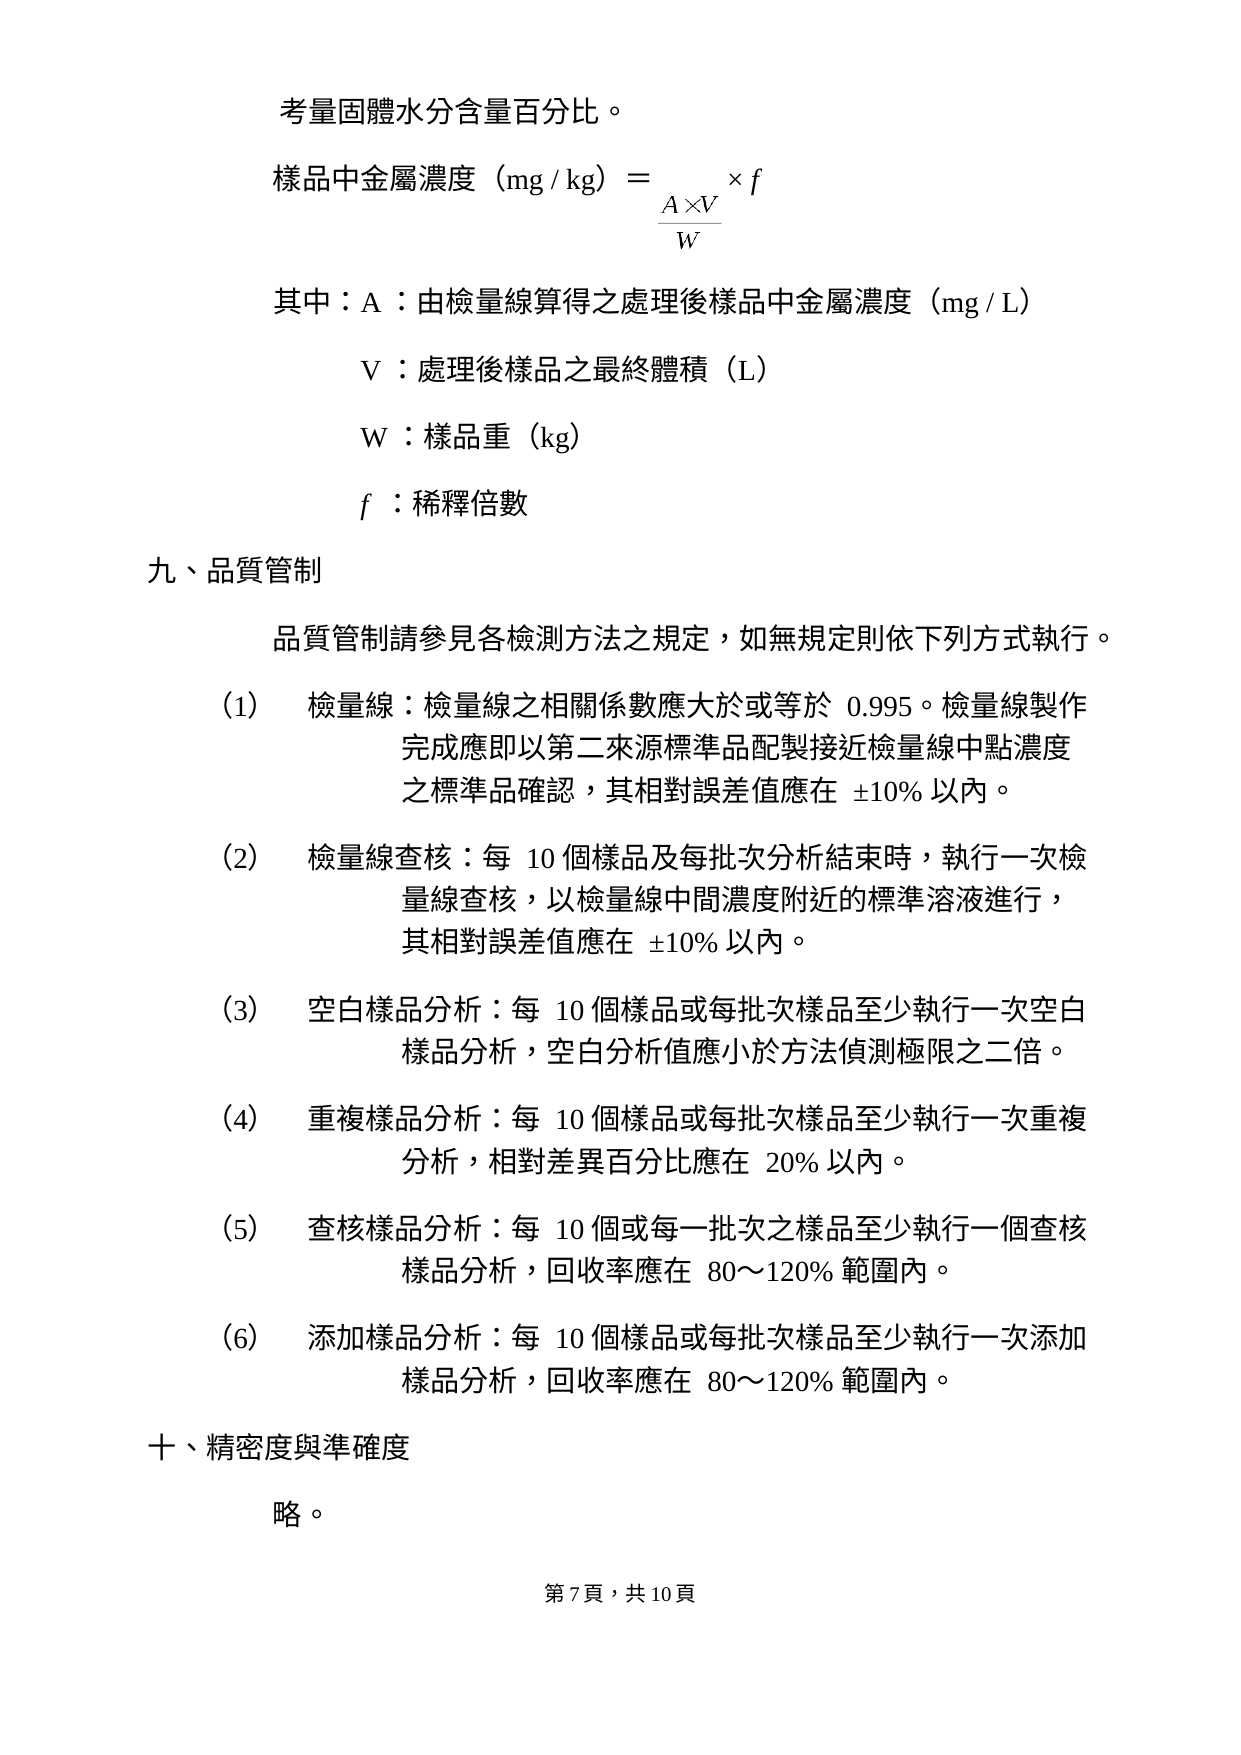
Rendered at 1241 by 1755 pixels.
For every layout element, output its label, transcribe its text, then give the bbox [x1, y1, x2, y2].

text 樣品中金屬濃度（mg / kg）＝× f [222, 156, 1093, 254]
list 空白樣品分析：每 10 個樣品或每批次樣品至少執行一次空白樣品分析，空白分析值應小於方法偵測極限之二倍。 [204, 986, 1093, 1071]
list 重複樣品分析：每 10 個樣品或每批次樣品至少執行一次重複分析，相對差異百分比應在 20% 以內。 [204, 1096, 1093, 1181]
text 略。 [210, 1492, 1093, 1534]
text 品質管制請參見各檢測方法之規定，如無規定則依下列方式執行。 [210, 615, 1093, 658]
text 其中：A ：由檢量線算得之處理後樣品中金屬濃度（mg / L） [273, 279, 1093, 321]
text 九、品質管制 [148, 548, 1093, 590]
list 添加樣品分析：每 10 個樣品或每批次樣品至少執行一次添加樣品分析，回收率應在 80～120% 範圍內。 [204, 1315, 1093, 1400]
text W ：樣品重（kg） [335, 413, 1093, 456]
list 檢量線：檢量線之相關係數應大於或等於 0.995。檢量線製作完成應即以第二來源標準品配製接近檢量線中點濃度之標準品確認，其相對誤差值應在 ±10% 以內。 [204, 683, 1093, 809]
text 考量固體水分含量百分比。 [191, 89, 1093, 131]
text V ：處理後樣品之最終體積（L） [335, 346, 1093, 388]
list 查核樣品分析：每 10 個或每一批次之樣品至少執行一個查核樣品分析，回收率應在 80～120% 範圍內。 [204, 1206, 1093, 1290]
list 檢量線查核：每 10 個樣品及每批次分析結束時，執行一次檢量線查核，以檢量線中間濃度附近的標準溶液進行，其相對誤差值應在 ±10% 以內。 [204, 834, 1093, 961]
text 十、精密度與準確度 [148, 1425, 1093, 1467]
text f ：稀釋倍數 [335, 481, 1093, 523]
